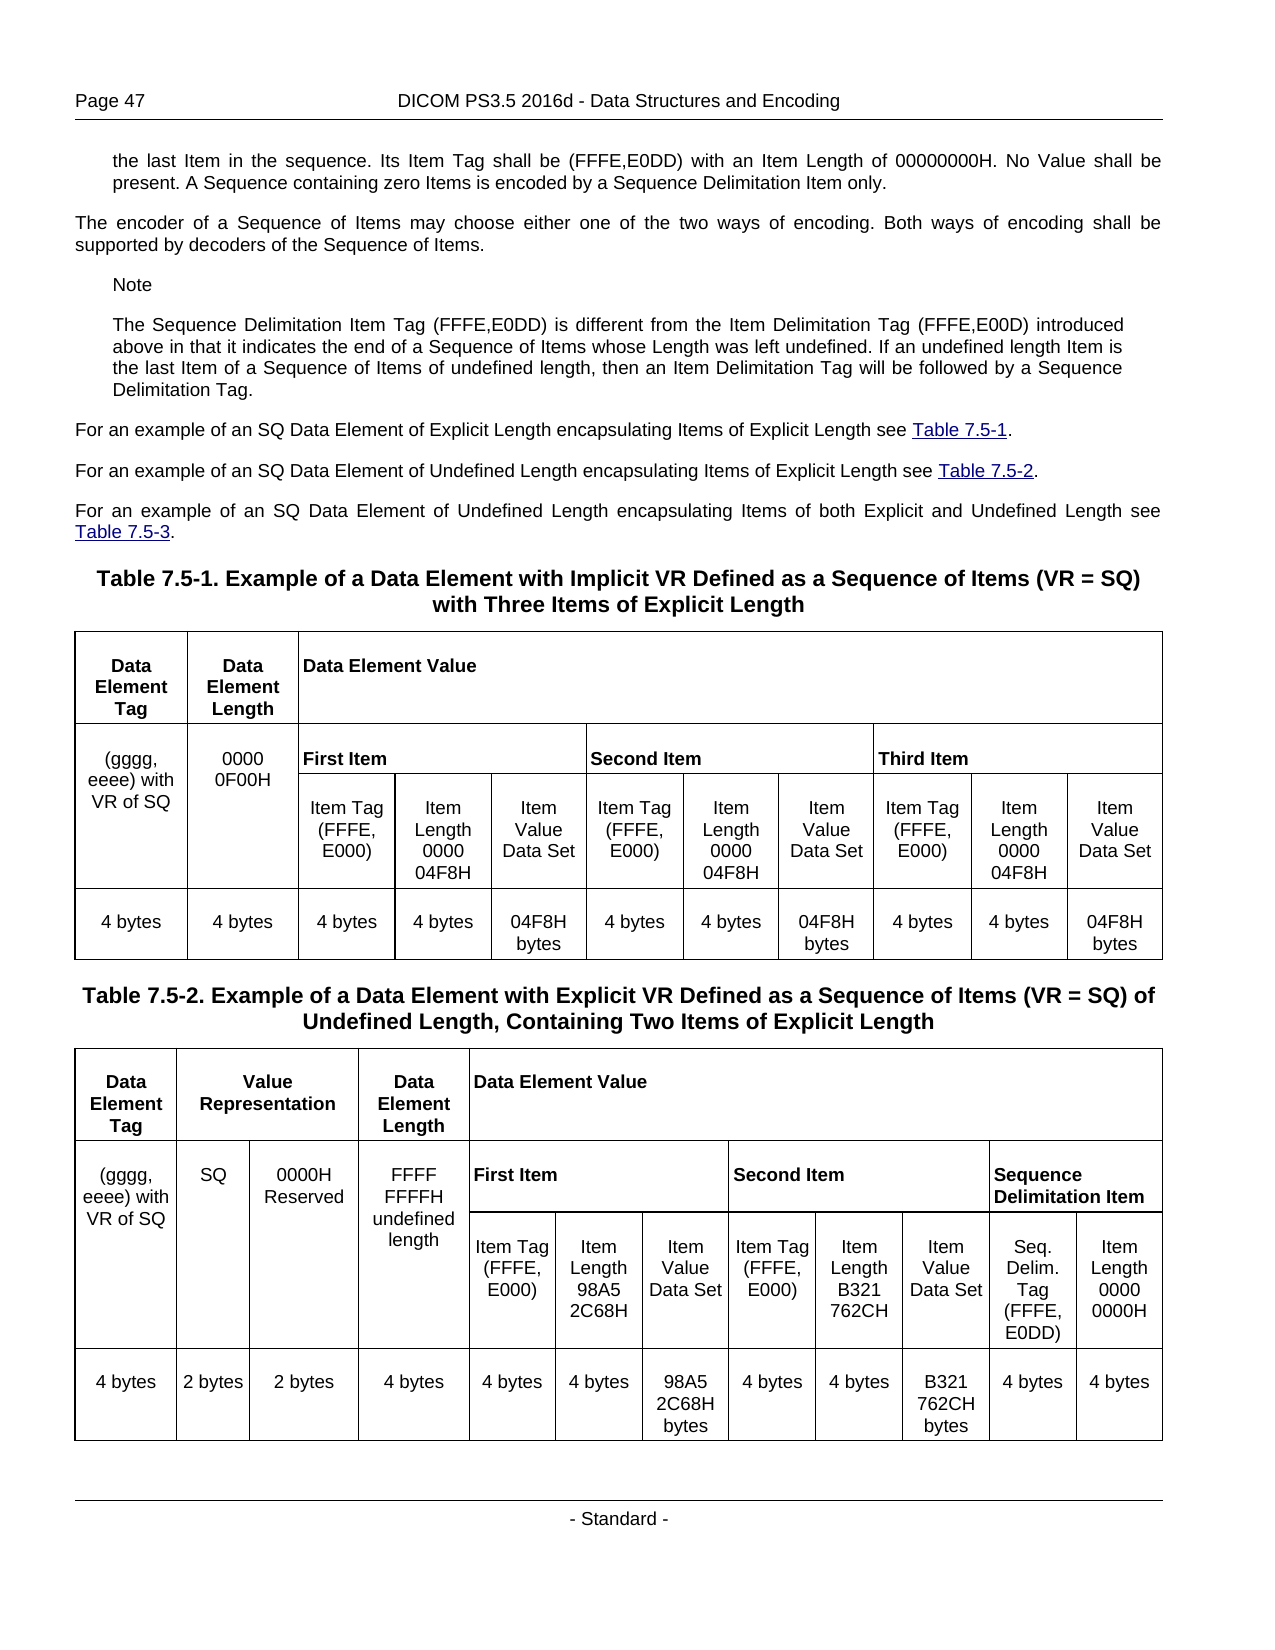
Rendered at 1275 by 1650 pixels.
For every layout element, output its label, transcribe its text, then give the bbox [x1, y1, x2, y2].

table_cell 4 bytes [359, 1349, 469, 1440]
table_cell Third Item [874, 724, 1162, 773]
table_cell Item Length 0000 04F8H [396, 774, 491, 887]
text For an example of an SQ Data Element of Undefined Length encapsulating Items of both Explicit and Undefined Length see Table 7.5-3. [75, 500, 1162, 543]
table_cell Item Length B321 762CH [816, 1213, 902, 1347]
table_cell 04F8H bytes [492, 889, 586, 959]
table_cell 2 bytes [177, 1349, 249, 1440]
table_cell Item Value Data Set [643, 1213, 728, 1347]
table_cell First Item [299, 724, 586, 773]
table_cell 4 bytes [76, 1349, 176, 1440]
table_header Data Element Length [359, 1049, 469, 1140]
table_cell 4 bytes [470, 1349, 555, 1440]
table_cell Item Tag (FFFE, E000) [470, 1213, 555, 1347]
table_cell 0000 0F00H [188, 724, 298, 887]
table_cell 04F8H bytes [779, 889, 873, 959]
text For an example of an SQ Data Element of Explicit Length encapsulating Items of Explicit Length see Table 7.5-1. [75, 419, 1162, 441]
table_cell Sequence Delimitation Item [990, 1141, 1162, 1211]
table_cell SQ [177, 1141, 249, 1347]
table_cell Item Length 0000 0000H [1077, 1213, 1162, 1347]
table_cell 4 bytes [587, 889, 683, 959]
table_cell 4 bytes [396, 889, 491, 959]
table_cell Item Tag (FFFE, E000) [587, 774, 683, 887]
list the last Item in the sequence. Its Item Tag shall be (FFFE,E0DD) with an Item Length of 00000000H. No Value shall be present. A Sequence containing zero Items is encoded by a Sequence Delimitation Item only. [75, 150, 1162, 193]
table_cell 2 bytes [250, 1349, 358, 1440]
table_cell 4 bytes [1077, 1349, 1162, 1440]
table_cell First Item [470, 1141, 728, 1211]
table_cell Seq. Delim. Tag (FFFE, E0DD) [990, 1213, 1076, 1347]
table_cell Item Tag (FFFE, E000) [729, 1213, 815, 1347]
table_cell Item Length 0000 04F8H [684, 774, 778, 887]
table_cell FFFF FFFFH undefined length [359, 1141, 469, 1347]
text Table 7.5-1. Example of a Data Element with Implicit VR Defined as a Sequence of Items (VR = SQ) with Three Items of Explicit Length [75, 565, 1162, 617]
table_cell Item Value Data Set [1068, 774, 1162, 887]
table_cell 4 bytes [972, 889, 1067, 959]
table_cell Item Value Data Set [903, 1213, 989, 1347]
table_cell (gggg, eeee) with VR of SQ [76, 724, 187, 887]
table_cell 4 bytes [729, 1349, 815, 1440]
table_cell Item Length 98A5 2C68H [556, 1213, 642, 1347]
text The Sequence Delimitation Item Tag (FFFE,E0DD) is different from the Item Delimitation Tag (FFFE,E00D) introduced above in that it indicates the end of a Sequence of Items whose Length was left undefined. If an undefined length Item is the last Item of a Sequence of Items of undefined length, then an Item Delimitation Tag will be followed by a Sequence Delimitation Tag. [112, 314, 1125, 400]
table_cell Item Tag (FFFE, E000) [299, 774, 394, 887]
text The encoder of a Sequence of Items may choose either one of the two ways of encoding. Both ways of encoding shall be supported by decoders of the Sequence of Items. [75, 212, 1162, 255]
table_cell 4 bytes [76, 889, 187, 959]
table_cell Item Value Data Set [492, 774, 586, 887]
table_cell 4 bytes [990, 1349, 1076, 1440]
table_cell 0000H Reserved [250, 1141, 358, 1347]
text Note [112, 274, 1125, 295]
table_cell Second Item [729, 1141, 989, 1211]
table_cell 4 bytes [299, 889, 394, 959]
table_header Data Element Tag [76, 632, 187, 723]
table_cell 4 bytes [816, 1349, 902, 1440]
table_header Value Representation [177, 1049, 358, 1140]
table_cell B321 762CH bytes [903, 1349, 989, 1440]
table_cell Second Item [587, 724, 873, 773]
table_cell 98A5 2C68H bytes [643, 1349, 728, 1440]
table_cell (gggg, eeee) with VR of SQ [76, 1141, 176, 1347]
table_cell 04F8H bytes [1068, 889, 1162, 959]
table_cell 4 bytes [556, 1349, 642, 1440]
table_cell 4 bytes [684, 889, 778, 959]
table_header Data Element Length [188, 632, 298, 723]
table_header Data Element Value [470, 1049, 1162, 1140]
table_header Data Element Value [299, 632, 1162, 723]
text For an example of an SQ Data Element of Undefined Length encapsulating Items of Explicit Length see Table 7.5-2. [75, 459, 1162, 481]
table_header Data Element Tag [76, 1049, 176, 1140]
text Table 7.5-2. Example of a Data Element with Explicit VR Defined as a Sequence of Items (VR = SQ) of Undefined Length, Containing Two Items of Explicit Length [75, 982, 1162, 1034]
table_cell Item Length 0000 04F8H [972, 774, 1067, 887]
table_cell Item Value Data Set [779, 774, 873, 887]
table_cell 4 bytes [874, 889, 971, 959]
table_cell Item Tag (FFFE, E000) [874, 774, 971, 887]
table_cell 4 bytes [188, 889, 298, 959]
